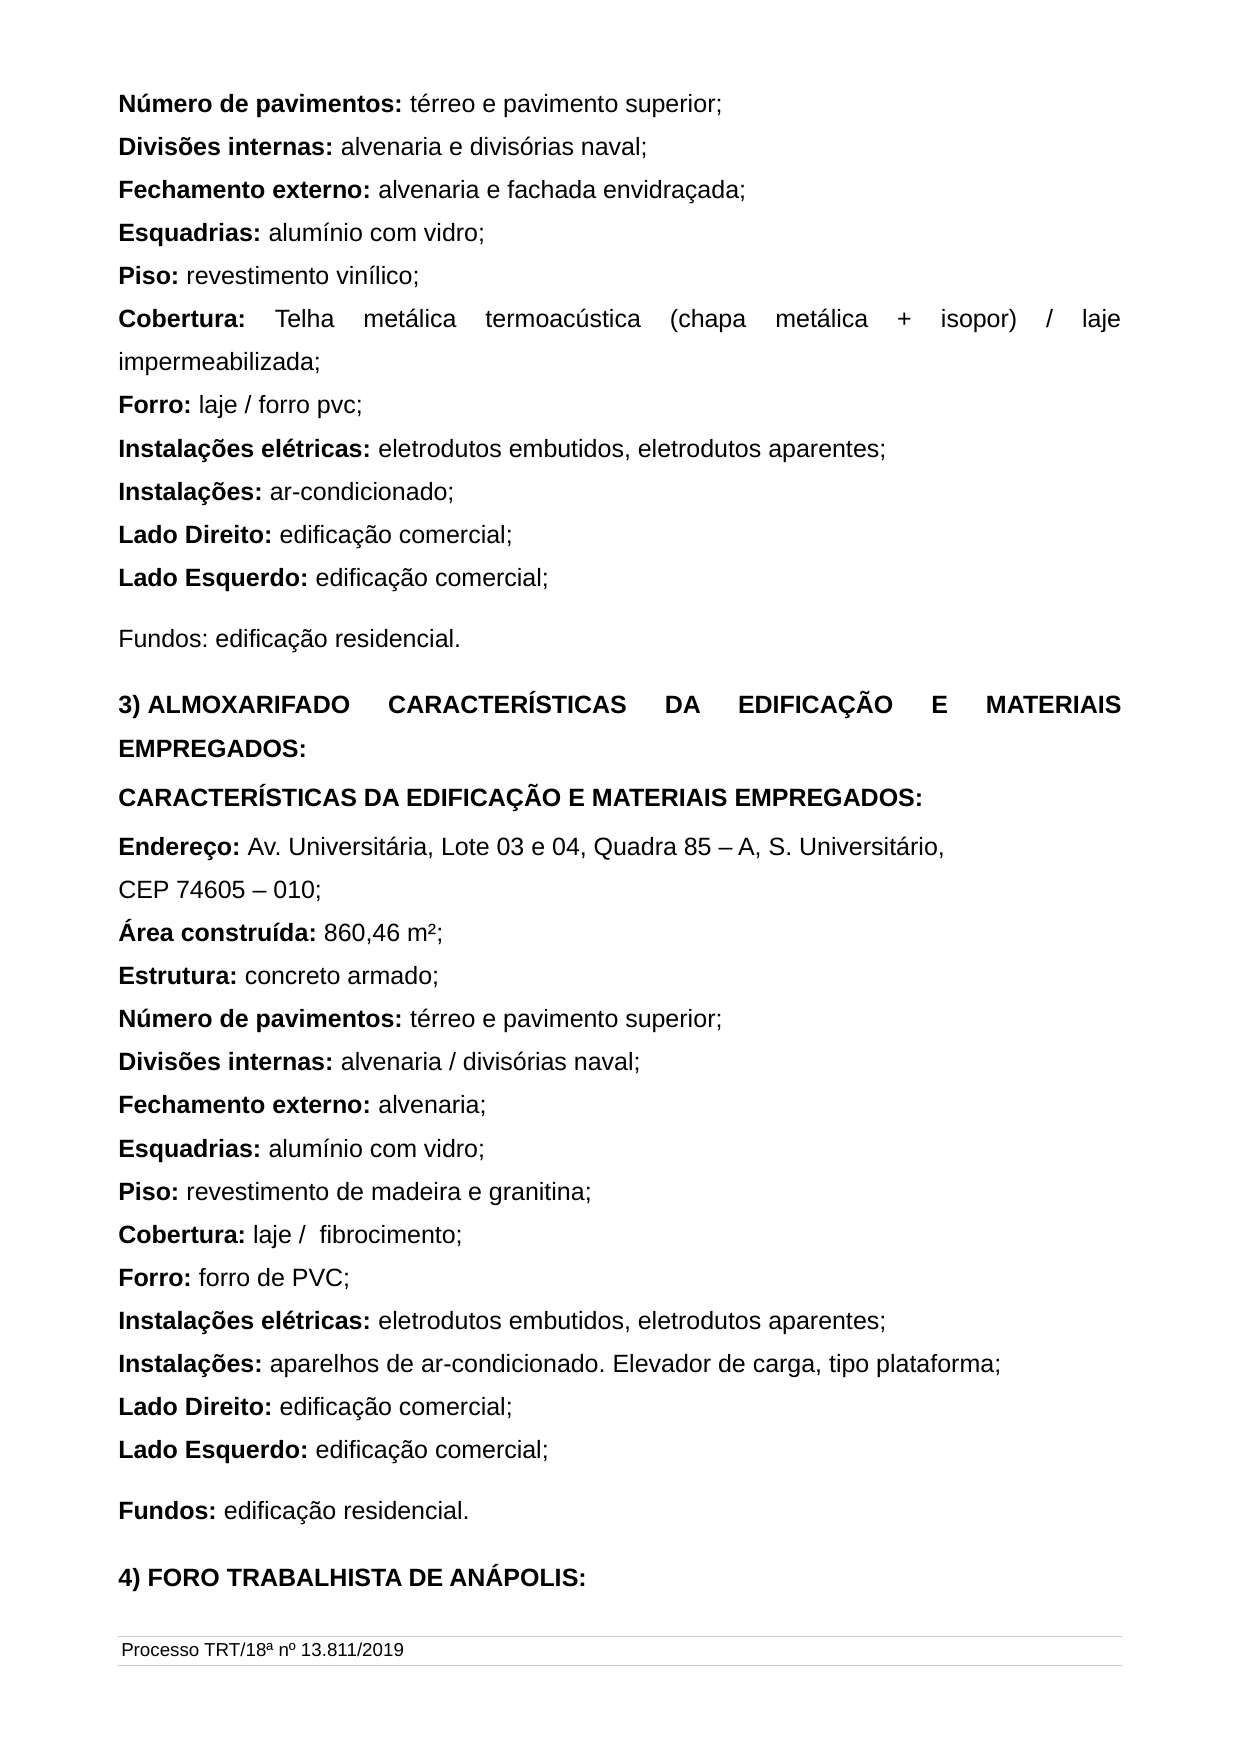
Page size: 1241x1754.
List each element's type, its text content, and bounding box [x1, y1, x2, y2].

text Instalações: aparelhos de ar-condicionado. Elevador de carga, tipo plataforma; [118, 1349, 1122, 1378]
text Fechamento externo: alvenaria e fachada envidraçada; [118, 175, 1122, 203]
text Forro: forro de PVC; [118, 1263, 1122, 1292]
text CEP 74605 – 010; [118, 875, 1122, 904]
text Número de pavimentos: térreo e pavimento superior; [118, 1004, 1122, 1033]
text Esquadrias: alumínio com vidro; [118, 218, 1122, 247]
text Instalações: ar-condicionado; [118, 477, 1122, 505]
text Lado Direito: edificação comercial; [118, 520, 1122, 548]
text Esquadrias: alumínio com vidro; [118, 1134, 1122, 1162]
text Cobertura: laje / fibrocimento; [118, 1220, 1122, 1249]
text Número de pavimentos: térreo e pavimento superior; [118, 88, 1122, 117]
text Piso: revestimento vinílico; [118, 261, 1122, 290]
text Lado Esquerdo: edificação comercial; [118, 1436, 1122, 1464]
text Lado Esquerdo: edificação comercial; [118, 563, 1122, 592]
text Área construída: 860,46 m²; [118, 918, 1122, 947]
text Lado Direito: edificação comercial; [118, 1392, 1122, 1421]
text Instalações elétricas: eletrodutos embutidos, eletrodutos aparentes; [118, 433, 1122, 462]
text Fundos: edificação residencial. [118, 1496, 1122, 1525]
text 4) FORO TRABALHISTA DE ANÁPOLIS: [118, 1563, 1122, 1592]
text Piso: revestimento de madeira e granitina; [118, 1177, 1122, 1206]
text Cobertura: Telha metálica termoacústica (chapa metálica + isopor) / laje impermeabilizada; [118, 304, 1122, 376]
text Instalações elétricas: eletrodutos embutidos, eletrodutos aparentes; [118, 1306, 1122, 1335]
text Fechamento externo: alvenaria; [118, 1091, 1122, 1119]
text Divisões internas: alvenaria e divisórias naval; [118, 132, 1122, 160]
text CARACTERÍSTICAS DA EDIFICAÇÃO E MATERIAIS EMPREGADOS: [118, 783, 1122, 811]
text Endereço: Av. Universitária, Lote 03 e 04, Quadra 85 – A, S. Universitário, [118, 832, 1122, 861]
text Estrutura: concreto armado; [118, 961, 1122, 990]
text Forro: laje / forro pvc; [118, 390, 1122, 419]
text Fundos: edificação residencial. [118, 624, 1122, 652]
text Divisões internas: alvenaria / divisórias naval; [118, 1047, 1122, 1076]
text 3) ALMOXARIFADO CARACTERÍSTICAS DA EDIFICAÇÃO E MATERIAIS EMPREGADOS: [118, 691, 1122, 762]
